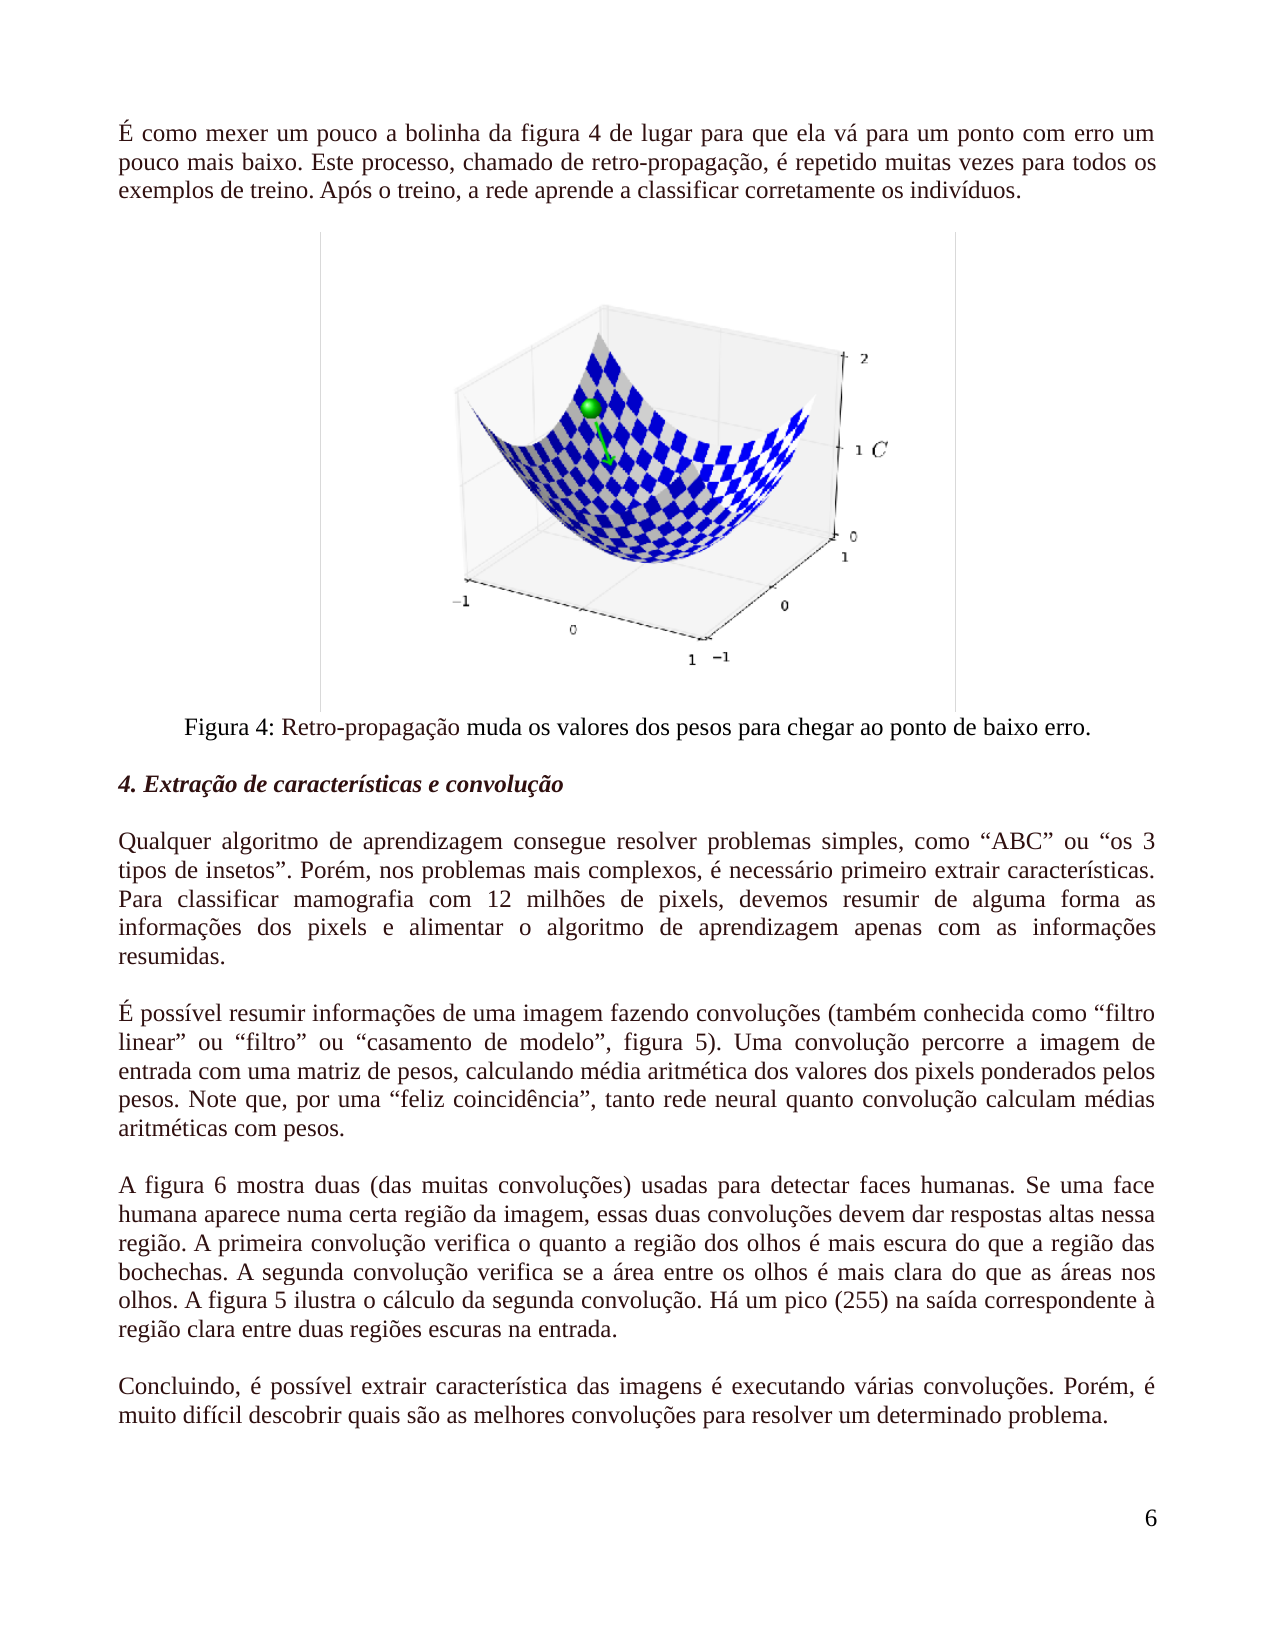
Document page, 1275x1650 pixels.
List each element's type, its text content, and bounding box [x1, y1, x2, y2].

picture [312, 232, 963, 712]
text É como mexer um pouco a bolinha da figura 4 de lugar para que ela vá para um ponto com erro um pouco mais baixo. Este processo, chamado de retro-propagação, é repetido muitas vezes para todos os exemplos de treino. Após o treino, a rede aprende a classificar corretamente os indivíduos. [118, 118, 1157, 204]
text 4. Extração de características e convolução [118, 769, 1157, 798]
text Qualquer algoritmo de aprendizagem consegue resolver problemas simples, como “ABC” ou “os 3 tipos de insetos”. Porém, nos problemas mais complexos, é necessário primeiro extrair características. Para classificar mamografia com 12 milhões de pixels, devemos resumir de alguma forma as informações dos pixels e alimentar o algoritmo de aprendizagem apenas com as informações resumidas. [118, 826, 1157, 970]
text Concluindo, é possível extrair característica das imagens é executando várias convoluções. Porém, é muito difícil descobrir quais são as melhores convoluções para resolver um determinado problema. [118, 1371, 1157, 1429]
text Figura 4: Retro-propagação muda os valores dos pesos para chegar ao ponto de baixo erro. [118, 712, 1157, 741]
text É possível resumir informações de uma imagem fazendo convoluções (também conhecida como “filtro linear” ou “filtro” ou “casamento de modelo”, figura 5). Uma convolução percorre a imagem de entrada com uma matriz de pesos, calculando média aritmética dos valores dos pixels ponderados pelos pesos. Note que, por uma “feliz coincidência”, tanto rede neural quanto convolução calculam médias aritméticas com pesos. [118, 998, 1157, 1142]
text A figura 6 mostra duas (das muitas convoluções) usadas para detectar faces humanas. Se uma face humana aparece numa certa região da imagem, essas duas convoluções devem dar respostas altas nessa região. A primeira convolução verifica o quanto a região dos olhos é mais escura do que a região das bochechas. A segunda convolução verifica se a área entre os olhos é mais clara do que as áreas nos olhos. A figura 5 ilustra o cálculo da segunda convolução. Há um pico (255) na saída correspondente à região clara entre duas regiões escuras na entrada. [118, 1170, 1157, 1343]
